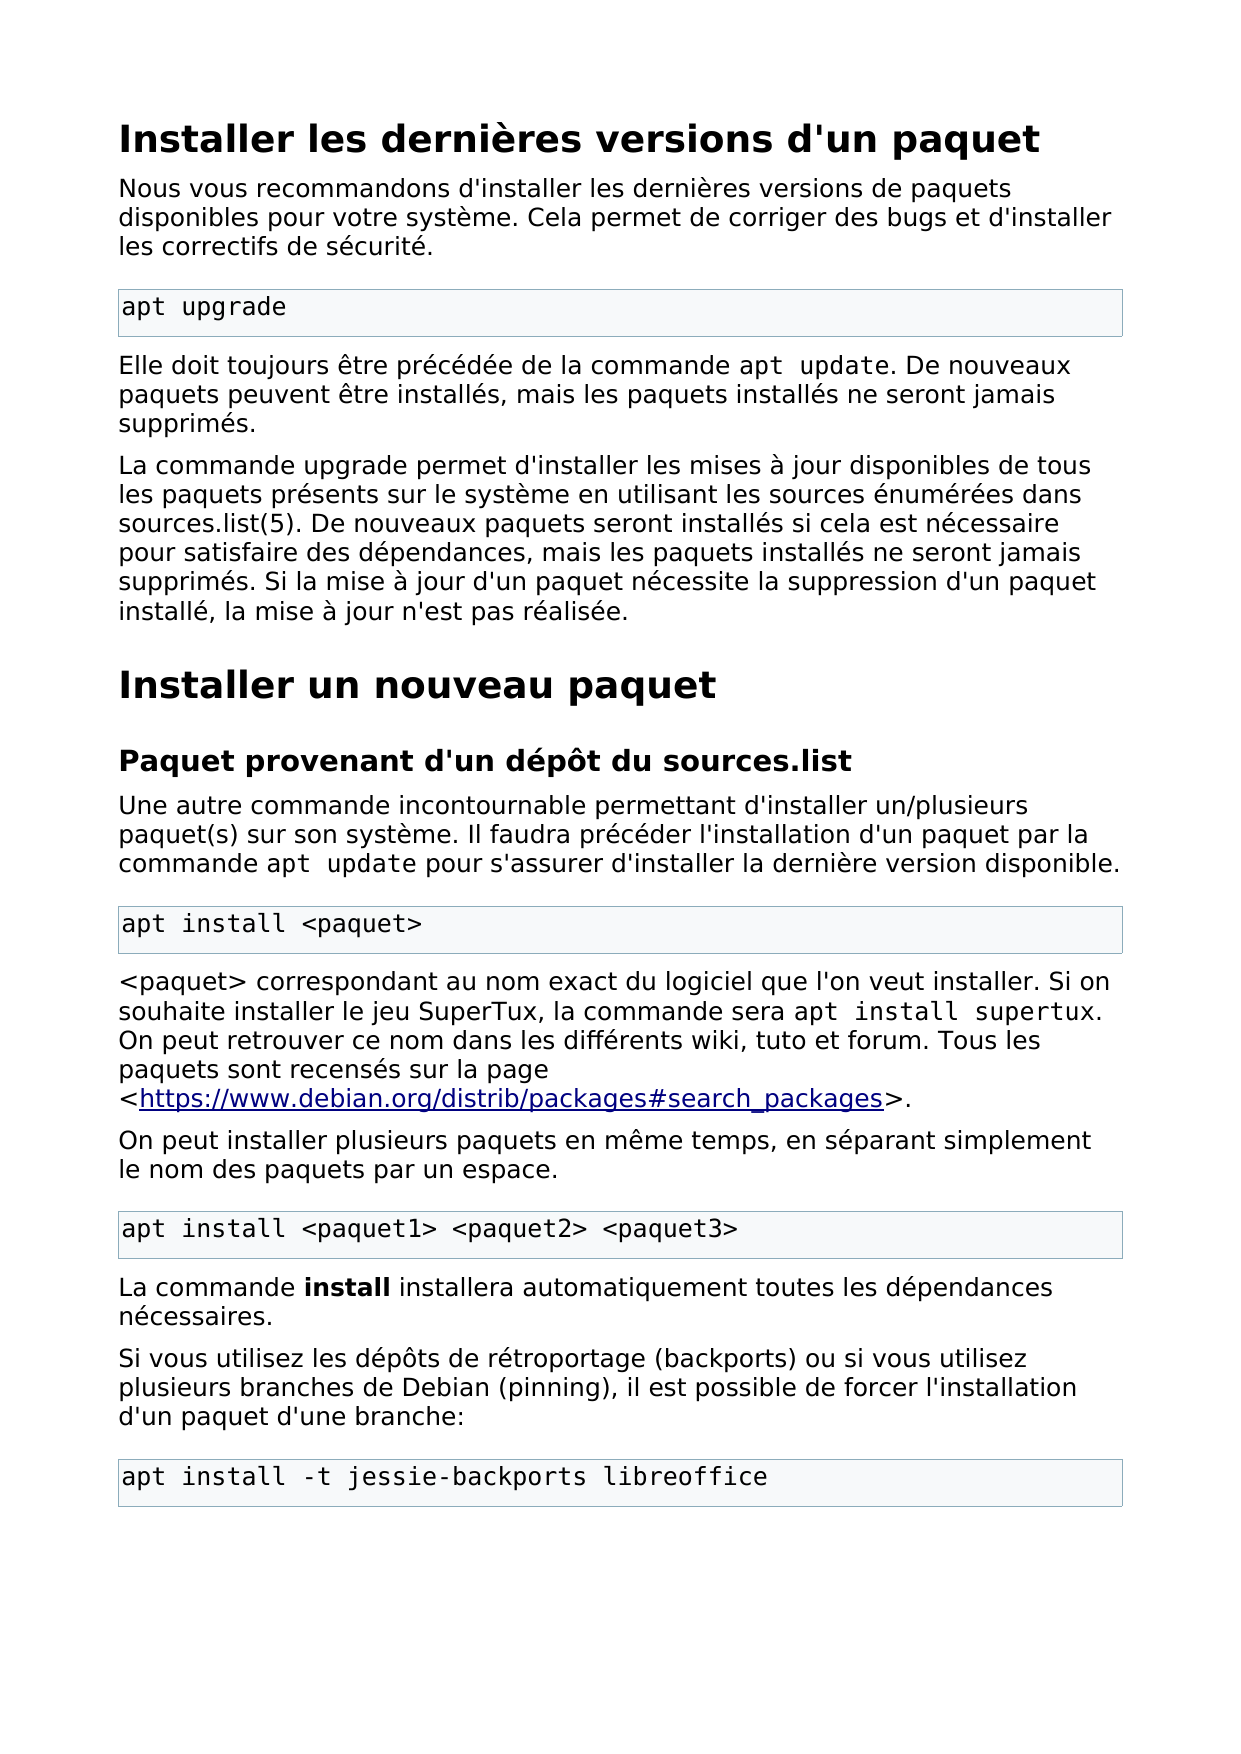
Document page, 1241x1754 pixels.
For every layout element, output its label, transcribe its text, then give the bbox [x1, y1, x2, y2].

table_header apt install <paquet1> <paquet2> <paquet3> [119, 1212, 1122, 1258]
text Nous vous recommandons d'installer les dernières versions de paquets disponibles pour votre système. Cela permet de corriger des bugs et d'installer les correctifs de sécurité. [118, 174, 1122, 262]
text On peut installer plusieurs paquets en même temps, en séparant simplement le nom des paquets par un espace. [118, 1126, 1122, 1184]
table_header apt install <paquet> [119, 907, 1122, 953]
subtitle Paquet provenant d'un dépôt du sources.list [118, 744, 1122, 778]
text Elle doit toujours être précédée de la commande apt update. De nouveaux paquets peuvent être installés, mais les paquets installés ne seront jamais supprimés. [118, 351, 1122, 438]
text Si vous utilisez les dépôts de rétroportage (backports) ou si vous utilisez plusieurs branches de Debian (pinning), il est possible de forcer l'installation d'un paquet d'une branche: [118, 1344, 1122, 1432]
text Une autre commande incontournable permettant d'installer un/plusieurs paquet(s) sur son système. Il faudra précéder l'installation d'un paquet par la commande apt update pour s'assurer d'installer la dernière version disponible. [118, 791, 1122, 878]
subtitle Installer les dernières versions d'un paquet [118, 118, 1122, 162]
table_header apt upgrade [119, 290, 1122, 336]
subtitle Installer un nouveau paquet [118, 663, 1122, 707]
text La commande install installera automatiquement toutes les dépendances nécessaires. [118, 1273, 1122, 1332]
text <paquet> correspondant au nom exact du logiciel que l'on veut installer. Si on souhaite installer le jeu SuperTux, la commande sera apt install supertux. On peut retrouver ce nom dans les différents wiki, tuto et forum. Tous les paquets sont recensés sur la page <https://www.debian.org/distrib/packages#search_packages>. [118, 967, 1122, 1113]
text La commande upgrade permet d'installer les mises à jour disponibles de tous les paquets présents sur le système en utilisant les sources énumérées dans sources.list(5). De nouveaux paquets seront installés si cela est nécessaire pour satisfaire des dépendances, mais les paquets installés ne seront jamais supprimés. Si la mise à jour d'un paquet nécessite la suppression d'un paquet installé, la mise à jour n'est pas réalisée. [118, 451, 1122, 626]
table_header apt install -t jessie-backports libreoffice [119, 1460, 1122, 1506]
